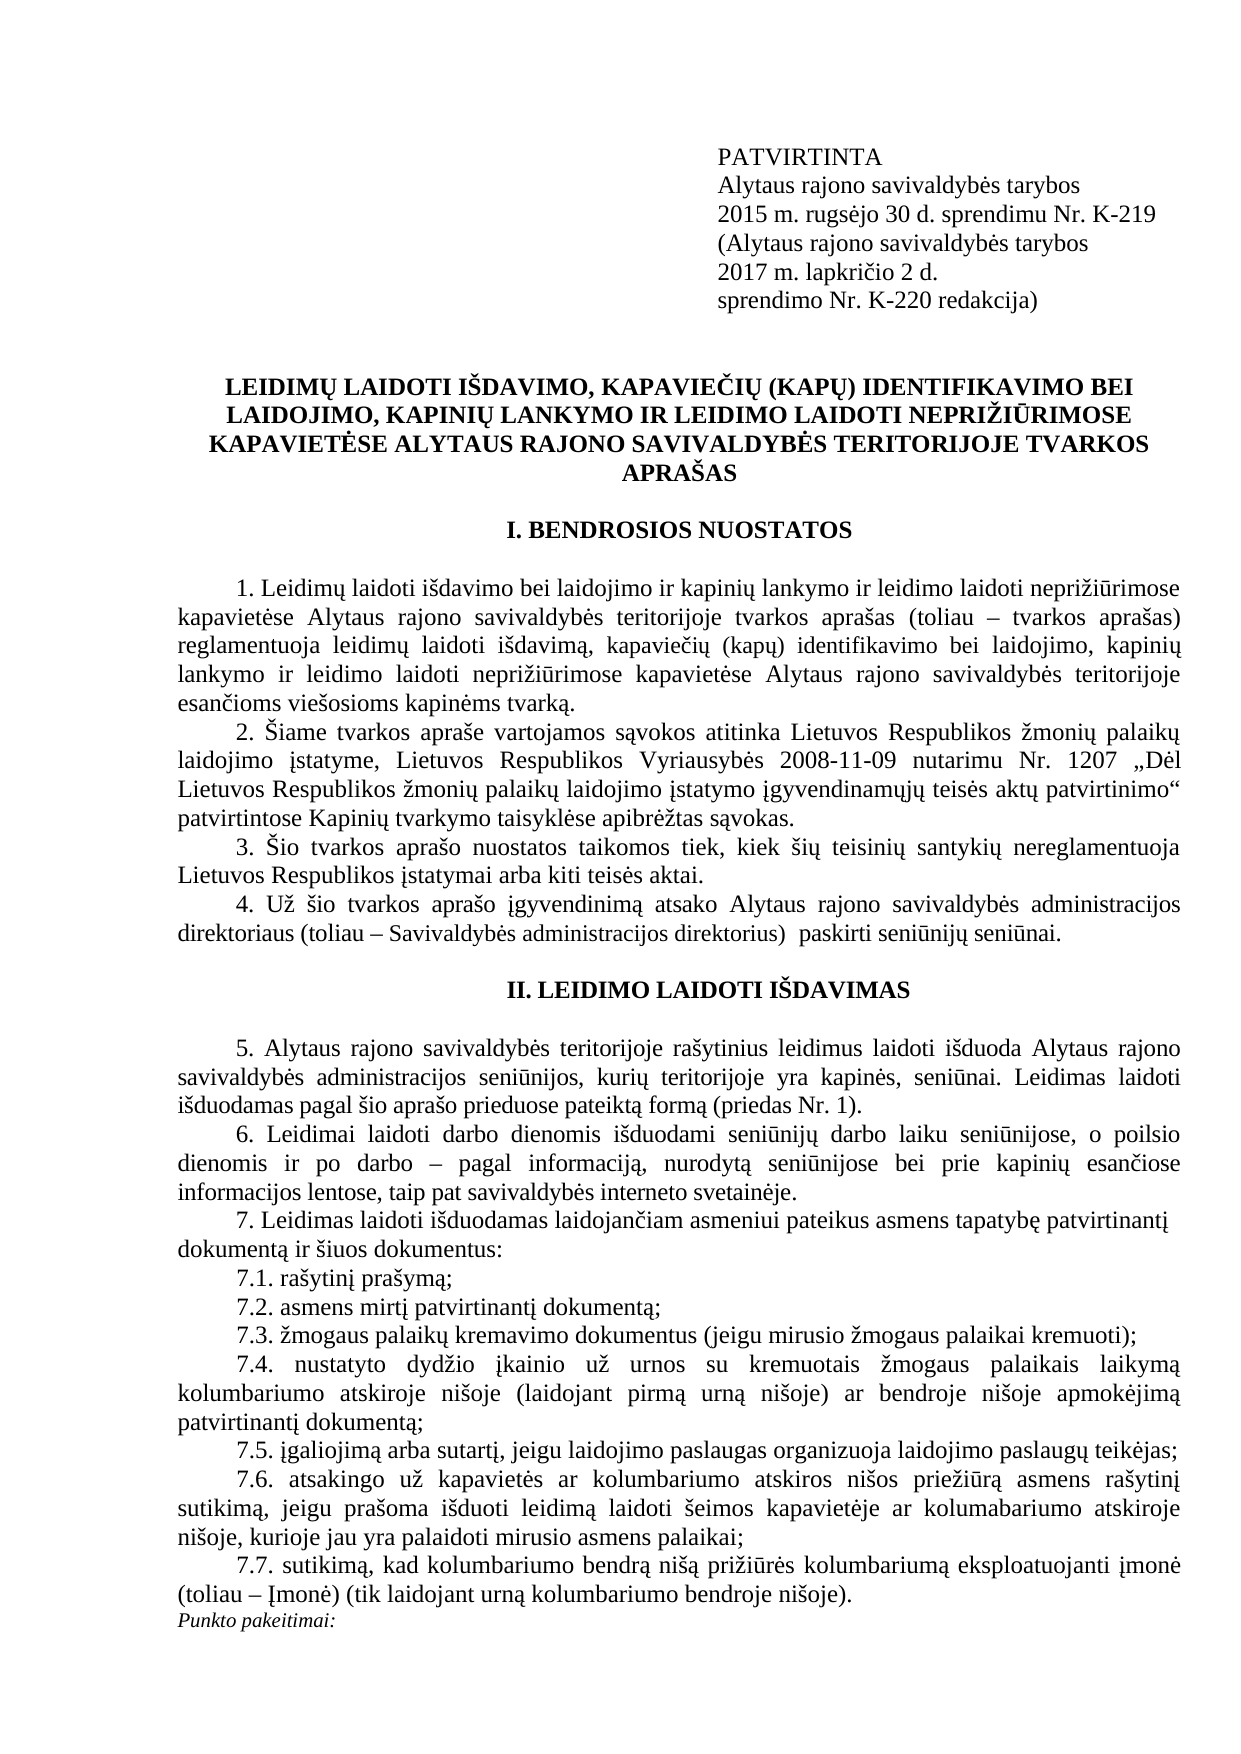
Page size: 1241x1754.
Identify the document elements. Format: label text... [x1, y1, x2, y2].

text Punkto pakeitimai: [177, 1608, 1181, 1632]
text 5. Alytaus rajono savivaldybės teritorijoje rašytinius leidimus laidoti išduoda Alytaus rajono savivaldybės administracijos seniūnijos, kurių teritorijoje yra kapinės, seniūnai. Leidimas laidoti išduodamas pagal šio aprašo prieduose pateiktą formą (priedas Nr. 1). [177, 1033, 1181, 1119]
text 1. Leidimų laidoti išdavimo bei laidojimo ir kapinių lankymo ir leidimo laidoti neprižiūrimose kapavietėse Alytaus rajono savivaldybės teritorijoje tvarkos aprašas (toliau – tvarkos aprašas) reglamentuoja leidimų laidoti išdavimą, kapaviečių (kapų) identifikavimo bei laidojimo, kapinių lankymo ir leidimo laidoti neprižiūrimose kapavietėse Alytaus rajono savivaldybės teritorijoje esančioms viešosioms kapinėms tvarką. [177, 573, 1181, 717]
text 3. Šio tvarkos aprašo nuostatos taikomos tiek, kiek šių teisinių santykių nereglamentuoja Lietuvos Respublikos įstatymai arba kiti teisės aktai. [177, 832, 1181, 889]
text Alytaus rajono savivaldybės tarybos [717, 170, 1181, 199]
text 2015 m. rugsėjo 30 d. sprendimu Nr. K-219 [717, 199, 1181, 228]
text 7.4. nustatyto dydžio įkainio už urnos su kremuotais žmogaus palaikais laikymą kolumbariumo atskiroje nišoje (laidojant pirmą urną nišoje) ar bendroje nišoje apmokėjimą patvirtinantį dokumentą; [177, 1349, 1181, 1435]
text 7. Leidimas laidoti išduodamas laidojančiam asmeniui pateikus asmens tapatybę patvirtinantį dokumentą ir šiuos dokumentus: [177, 1205, 1181, 1263]
text 4. Už šio tvarkos aprašo įgyvendinimą atsako Alytaus rajono savivaldybės administracijos direktoriaus (toliau – Savivaldybės administracijos direktorius) paskirti seniūnijų seniūnai. [177, 889, 1181, 947]
text sprendimo Nr. K-220 redakcija) [717, 285, 1181, 314]
text 7.5. įgaliojimą arba sutartį, jeigu laidojimo paslaugas organizuoja laidojimo paslaugų teikėjas; [177, 1435, 1181, 1464]
text 7.1. rašytinį prašymą; [177, 1263, 1181, 1292]
text 7.6. atsakingo už kapavietės ar kolumbariumo atskiros nišos priežiūrą asmens rašytinį sutikimą, jeigu prašoma išduoti leidimą laidoti šeimos kapavietėje ar kolumabariumo atskiroje nišoje, kurioje jau yra palaidoti mirusio asmens palaikai; [177, 1464, 1181, 1550]
text I. BENDROSIOS NUOSTATOS [177, 515, 1181, 544]
text 6. Leidimai laidoti darbo dienomis išduodami seniūnijų darbo laiku seniūnijose, o poilsio dienomis ir po darbo – pagal informaciją, nurodytą seniūnijose bei prie kapinių esančiose informacijos lentose, taip pat savivaldybės interneto svetainėje. [177, 1119, 1181, 1205]
text 7.2. asmens mirtį patvirtinantį dokumentą; [177, 1292, 1181, 1320]
text II. LEIDIMO LAIDOTI IŠDAVIMAS [177, 975, 1181, 1004]
text 7.3. žmogaus palaikų kremavimo dokumentus (jeigu mirusio žmogaus palaikai kremuoti); [177, 1320, 1181, 1349]
text LEIDIMŲ LAIDOTI IŠDAVIMO, KAPAVIEČIŲ (KAPŲ) IDENTIFIKAVIMO BEI LAIDOJIMO, KAPINIŲ LANKYMO IR LEIDIMO LAIDOTI NEPRIŽIŪRIMOSE KAPAVIETĖSE ALYTAUS RAJONO SAVIVALDYBĖS TERITORIJOJE TVARKOS APRAŠAS [177, 372, 1181, 487]
text PATVIRTINTA [569, 142, 1181, 170]
text 7.7. sutikimą, kad kolumbariumo bendrą nišą prižiūrės kolumbariumą eksploatuojanti įmonė (toliau – Įmonė) (tik laidojant urną kolumbariumo bendroje nišoje). [177, 1550, 1181, 1608]
text (Alytaus rajono savivaldybės tarybos [717, 228, 1181, 257]
text 2. Šiame tvarkos apraše vartojamos sąvokos atitinka Lietuvos Respublikos žmonių palaikų laidojimo įstatyme, Lietuvos Respublikos Vyriausybės 2008-11-09 nutarimu Nr. 1207 „Dėl Lietuvos Respublikos žmonių palaikų laidojimo įstatymo įgyvendinamųjų teisės aktų patvirtinimo“ patvirtintose Kapinių tvarkymo taisyklėse apibrėžtas sąvokas. [177, 717, 1181, 832]
text 2017 m. lapkričio 2 d. [717, 257, 1181, 285]
